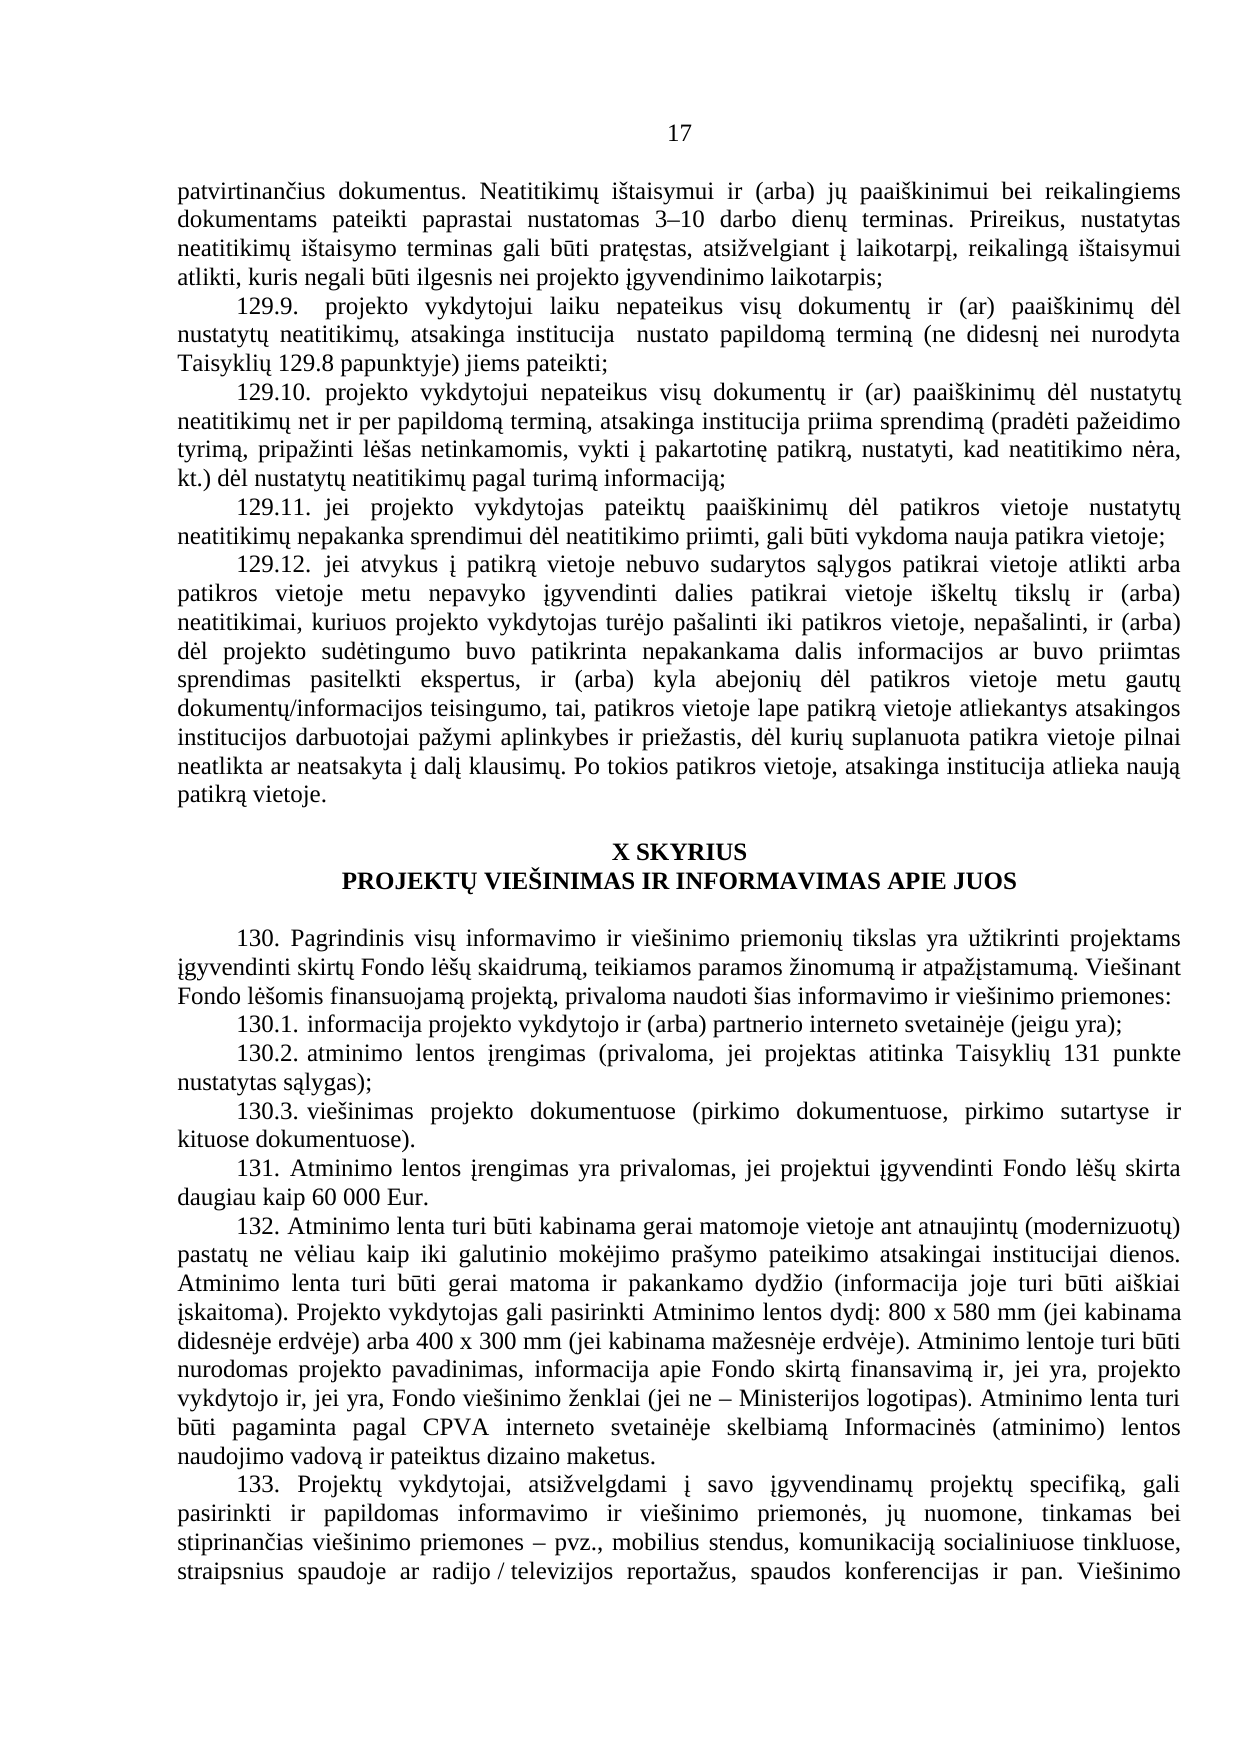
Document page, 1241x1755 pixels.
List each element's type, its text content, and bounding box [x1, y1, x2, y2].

text PROJEKTŲ VIEŠINIMAS IR INFORMAVIMAS APIE JUOS [177, 866, 1182, 894]
text 130.3. viešinimas projekto dokumentuose (pirkimo dokumentuose, pirkimo sutartyse ir kituose dokumentuose). [177, 1096, 1182, 1153]
text 130.1. informacija projekto vykdytojo ir (arba) partnerio interneto svetainėje (jeigu yra); [177, 1009, 1182, 1038]
text 129.10. projekto vykdytojui nepateikus visų dokumentų ir (ar) paaiškinimų dėl nustatytų neatitikimų net ir per papildomą terminą, atsakinga institucija priima sprendimą (pradėti pažeidimo tyrimą, pripažinti lėšas netinkamomis, vykti į pakartotinę patikrą, nustatyti, kad neatitikimo nėra, kt.) dėl nustatytų neatitikimų pagal turimą informaciją; [177, 377, 1182, 492]
text 133. Projektų vykdytojai, atsižvelgdami į savo įgyvendinamų projektų specifiką, gali pasirinkti ir papildomas informavimo ir viešinimo priemonės, jų nuomone, tinkamas bei stiprinančias viešinimo priemones – pvz., mobilius stendus, komunikaciją socialiniuose tinkluose, straipsnius spaudoje ar radijo / televizijos reportažus, spaudos konferencijas ir pan. Viešinimo [177, 1469, 1182, 1584]
text 130.2. atminimo lentos įrengimas (privaloma, jei projektas atitinka Taisyklių 131 punkte nustatytas sąlygas); [177, 1038, 1182, 1096]
text 131. Atminimo lentos įrengimas yra privalomas, jei projektui įgyvendinti Fondo lėšų skirta daugiau kaip 60 000 Eur. [177, 1153, 1182, 1211]
text 129.12. jei atvykus į patikrą vietoje nebuvo sudarytos sąlygos patikrai vietoje atlikti arba patikros vietoje metu nepavyko įgyvendinti dalies patikrai vietoje iškeltų tikslų ir (arba) neatitikimai, kuriuos projekto vykdytojas turėjo pašalinti iki patikros vietoje, nepašalinti, ir (arba) dėl projekto sudėtingumo buvo patikrinta nepakankama dalis informacijos ar buvo priimtas sprendimas pasitelkti ekspertus, ir (arba) kyla abejonių dėl patikros vietoje metu gautų dokumentų/informacijos teisingumo, tai, patikros vietoje lape patikrą vietoje atliekantys atsakingos institucijos darbuotojai pažymi aplinkybes ir priežastis, dėl kurių suplanuota patikra vietoje pilnai neatlikta ar neatsakyta į dalį klausimų. Po tokios patikros vietoje, atsakinga institucija atlieka naują patikrą vietoje. [177, 549, 1182, 808]
text 129.11. jei projekto vykdytojas pateiktų paaiškinimų dėl patikros vietoje nustatytų neatitikimų nepakanka sprendimui dėl neatitikimo priimti, gali būti vykdoma nauja patikra vietoje; [177, 492, 1182, 549]
text 132. Atminimo lenta turi būti kabinama gerai matomoje vietoje ant atnaujintų (modernizuotų) pastatų ne vėliau kaip iki galutinio mokėjimo prašymo pateikimo atsakingai institucijai dienos. Atminimo lenta turi būti gerai matoma ir pakankamo dydžio (informacija joje turi būti aiškiai įskaitoma). Projekto vykdytojas gali pasirinkti Atminimo lentos dydį: 800 x 580 mm (jei kabinama didesnėje erdvėje) arba 400 x 300 mm (jei kabinama mažesnėje erdvėje). Atminimo lentoje turi būti nurodomas projekto pavadinimas, informacija apie Fondo skirtą finansavimą ir, jei yra, projekto vykdytojo ir, jei yra, Fondo viešinimo ženklai (jei ne – Ministerijos logotipas). Atminimo lenta turi būti pagaminta pagal CPVA interneto svetainėje skelbiamą Informacinės (atminimo) lentos naudojimo vadovą ir pateiktus dizaino maketus. [177, 1211, 1182, 1469]
text 129.9. projekto vykdytojui laiku nepateikus visų dokumentų ir (ar) paaiškinimų dėl nustatytų neatitikimų, atsakinga institucija nustato papildomą terminą (ne didesnį nei nurodyta Taisyklių 129.8 papunktyje) jiems pateikti; [177, 291, 1182, 377]
text patvirtinančius dokumentus. Neatitikimų ištaisymui ir (arba) jų paaiškinimui bei reikalingiems dokumentams pateikti paprastai nustatomas 3–10 darbo dienų terminas. Prireikus, nustatytas neatitikimų ištaisymo terminas gali būti pratęstas, atsižvelgiant į laikotarpį, reikalingą ištaisymui atlikti, kuris negali būti ilgesnis nei projekto įgyvendinimo laikotarpis; [177, 176, 1182, 291]
text 130. Pagrindinis visų informavimo ir viešinimo priemonių tikslas yra užtikrinti projektams įgyvendinti skirtų Fondo lėšų skaidrumą, teikiamos paramos žinomumą ir atpažįstamumą. Viešinant Fondo lėšomis finansuojamą projektą, privaloma naudoti šias informavimo ir viešinimo priemones: [177, 923, 1182, 1009]
text X SKYRIUS [177, 837, 1182, 866]
